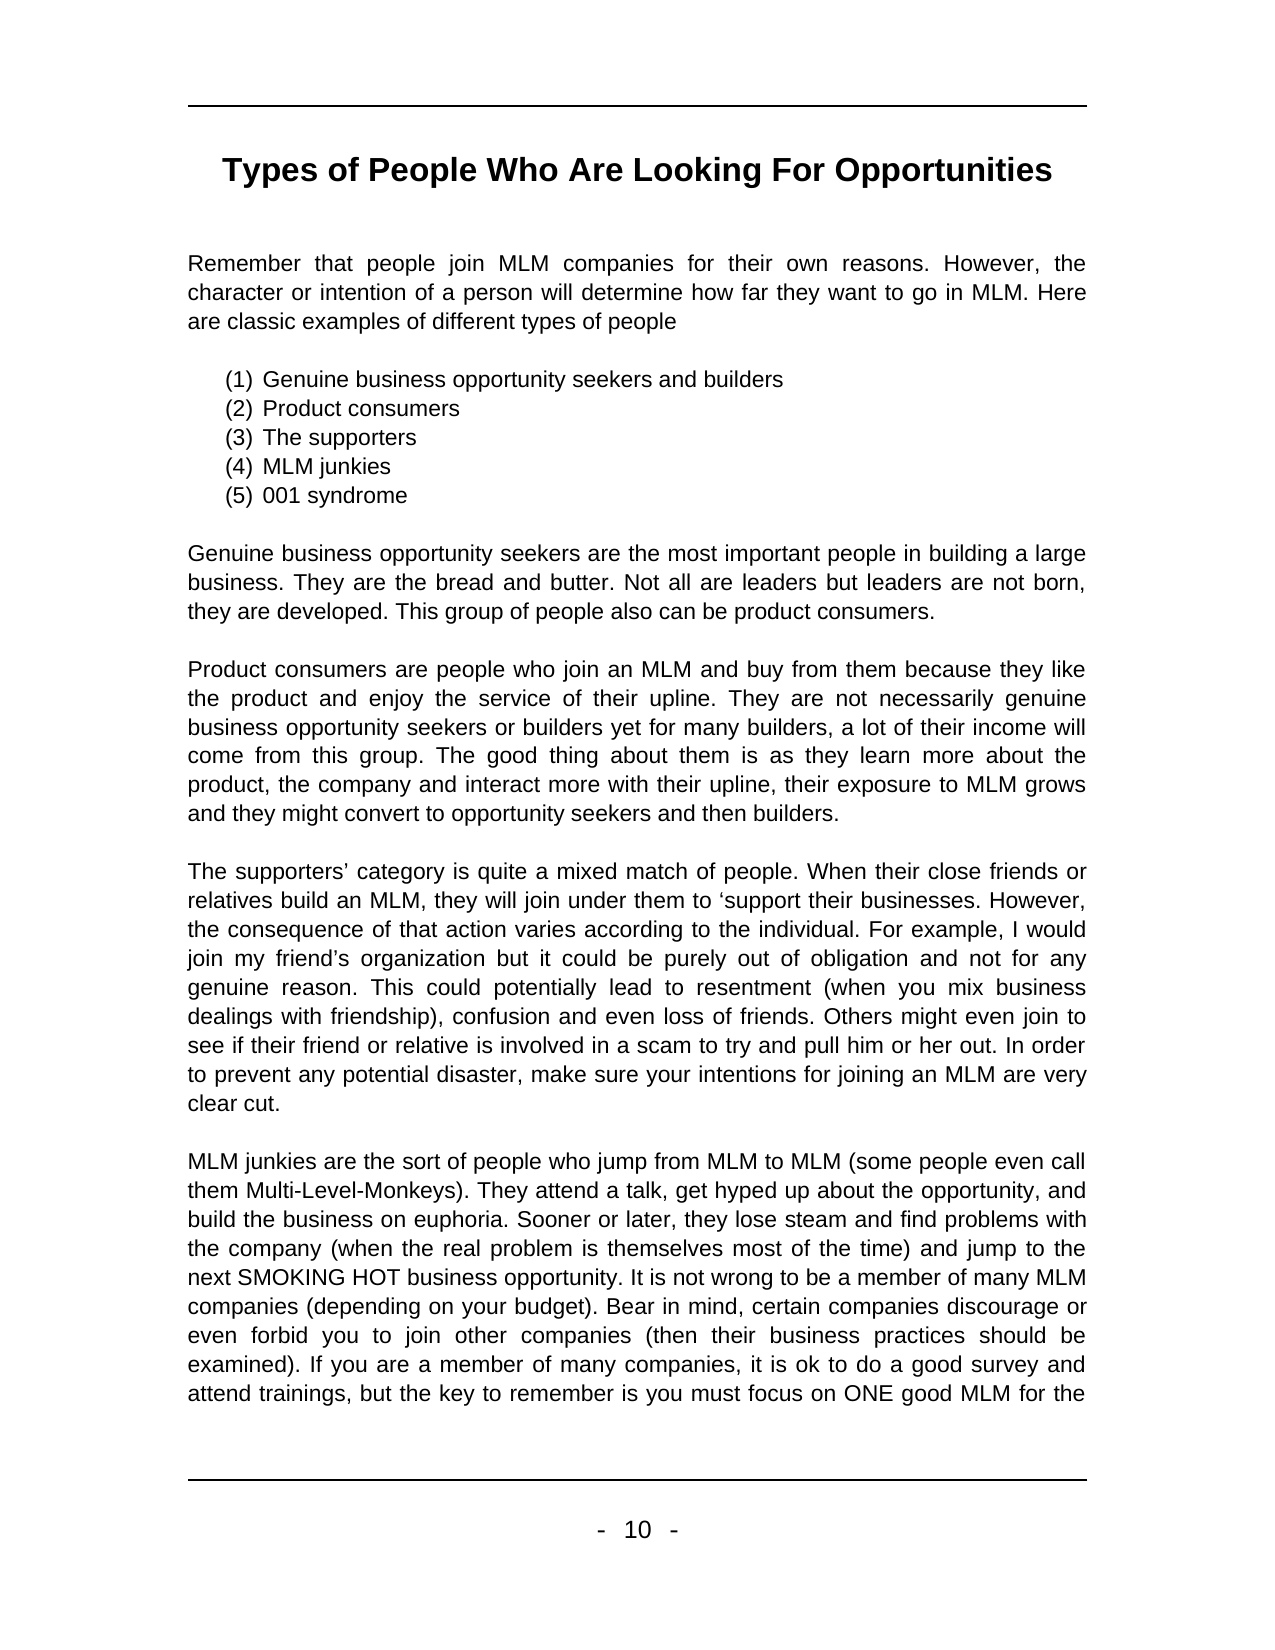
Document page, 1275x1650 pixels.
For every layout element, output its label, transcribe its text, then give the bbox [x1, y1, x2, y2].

text Genuine business opportunity seekers are the most important people in building a large business. They are the bread and butter. Not all are leaders but leaders are not born, they are developed. This group of people also can be product consumers. [187, 540, 1087, 624]
text Product consumers are people who join an MLM and buy from them because they like the product and enjoy the service of their upline. They are not necessarily genuine business opportunity seekers or builders yet for many builders, a lot of their income will come from this group. The good thing about them is as they learn more about the product, the company and interact more with their upline, their exposure to MLM grows and they might convert to opportunity seekers and then builders. [187, 656, 1087, 827]
list 001 syndrome [225, 482, 1087, 508]
subtitle Types of People Who Are Looking For Opportunities [187, 150, 1087, 188]
list Product consumers [225, 395, 1087, 421]
text Remember that people join MLM companies for their own reasons. However, the character or intention of a person will determine how far they want to go in MLM. Here are classic examples of different types of people [187, 250, 1087, 334]
text MLM junkies are the sort of people who jump from MLM to MLM (some people even call them Multi-Level-Monkeys). They attend a talk, get hyped up about the opportunity, and build the business on euphoria. Sooner or later, they lose steam and find problems with the company (when the real problem is themselves most of the time) and jump to the next SMOKING HOT business opportunity. It is not wrong to be a member of many MLM companies (depending on your budget). Bear in mind, certain companies discourage or even forbid you to join other companies (then their business practices should be examined). If you are a member of many companies, it is ok to do a good survey and attend trainings, but the key to remember is you must focus on ONE good MLM for the [187, 1148, 1087, 1406]
list MLM junkies [225, 453, 1087, 479]
text The supporters’ category is quite a mixed match of people. When their close friends or relatives build an MLM, they will join under them to ‘support their businesses. However, the consequence of that action varies according to the individual. For example, I would join my friend’s organization but it could be purely out of obligation and not for any genuine reason. This could potentially lead to resentment (when you mix business dealings with friendship), confusion and even loss of friends. Others might even join to see if their friend or relative is involved in a scam to try and pull him or her out. In order to prevent any potential disaster, make sure your intentions for joining an MLM are very clear cut. [187, 858, 1087, 1116]
list The supporters [225, 424, 1087, 450]
list Genuine business opportunity seekers and builders [225, 366, 1087, 392]
